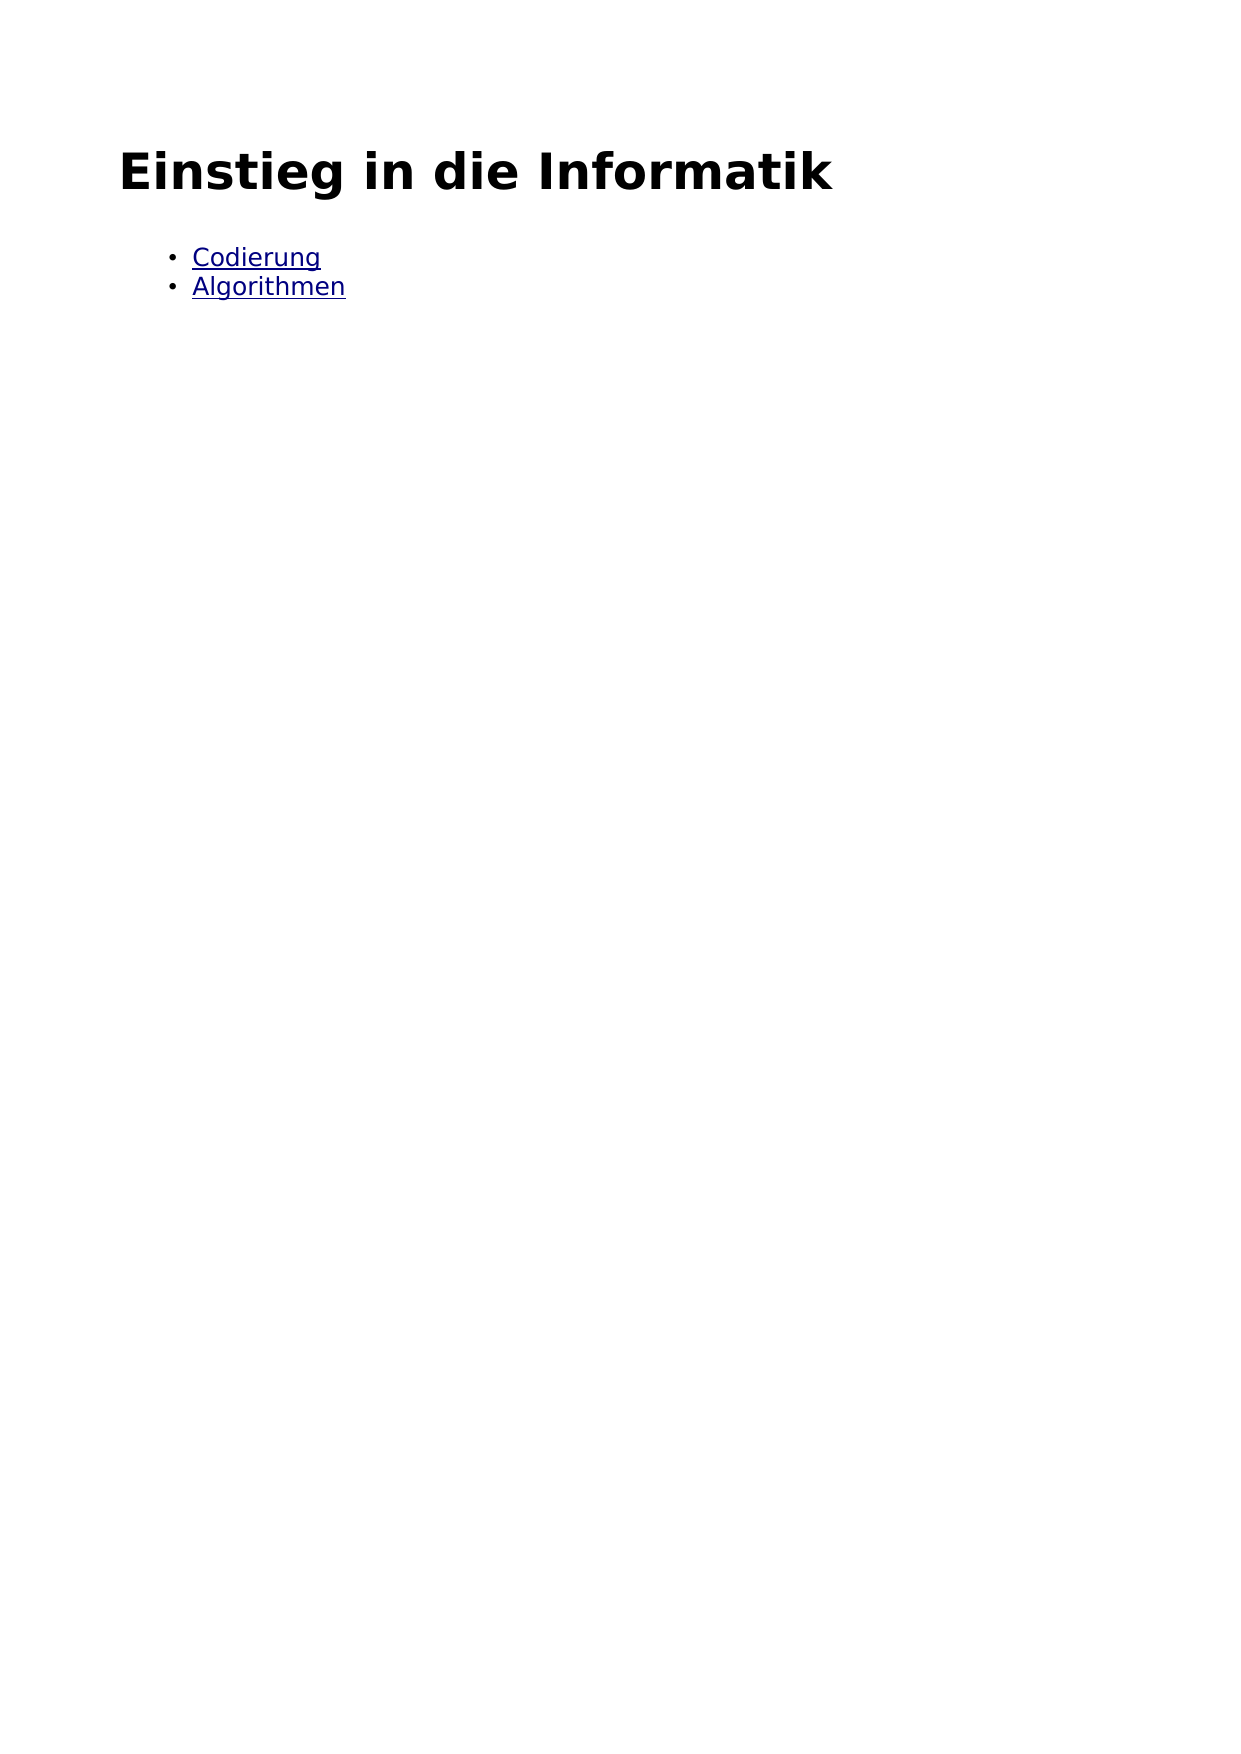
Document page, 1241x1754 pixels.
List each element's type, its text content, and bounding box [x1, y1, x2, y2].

list Algorithmen [177, 272, 1122, 302]
list Codierung [177, 243, 1122, 272]
subtitle Einstieg in die Informatik [118, 143, 1122, 201]
